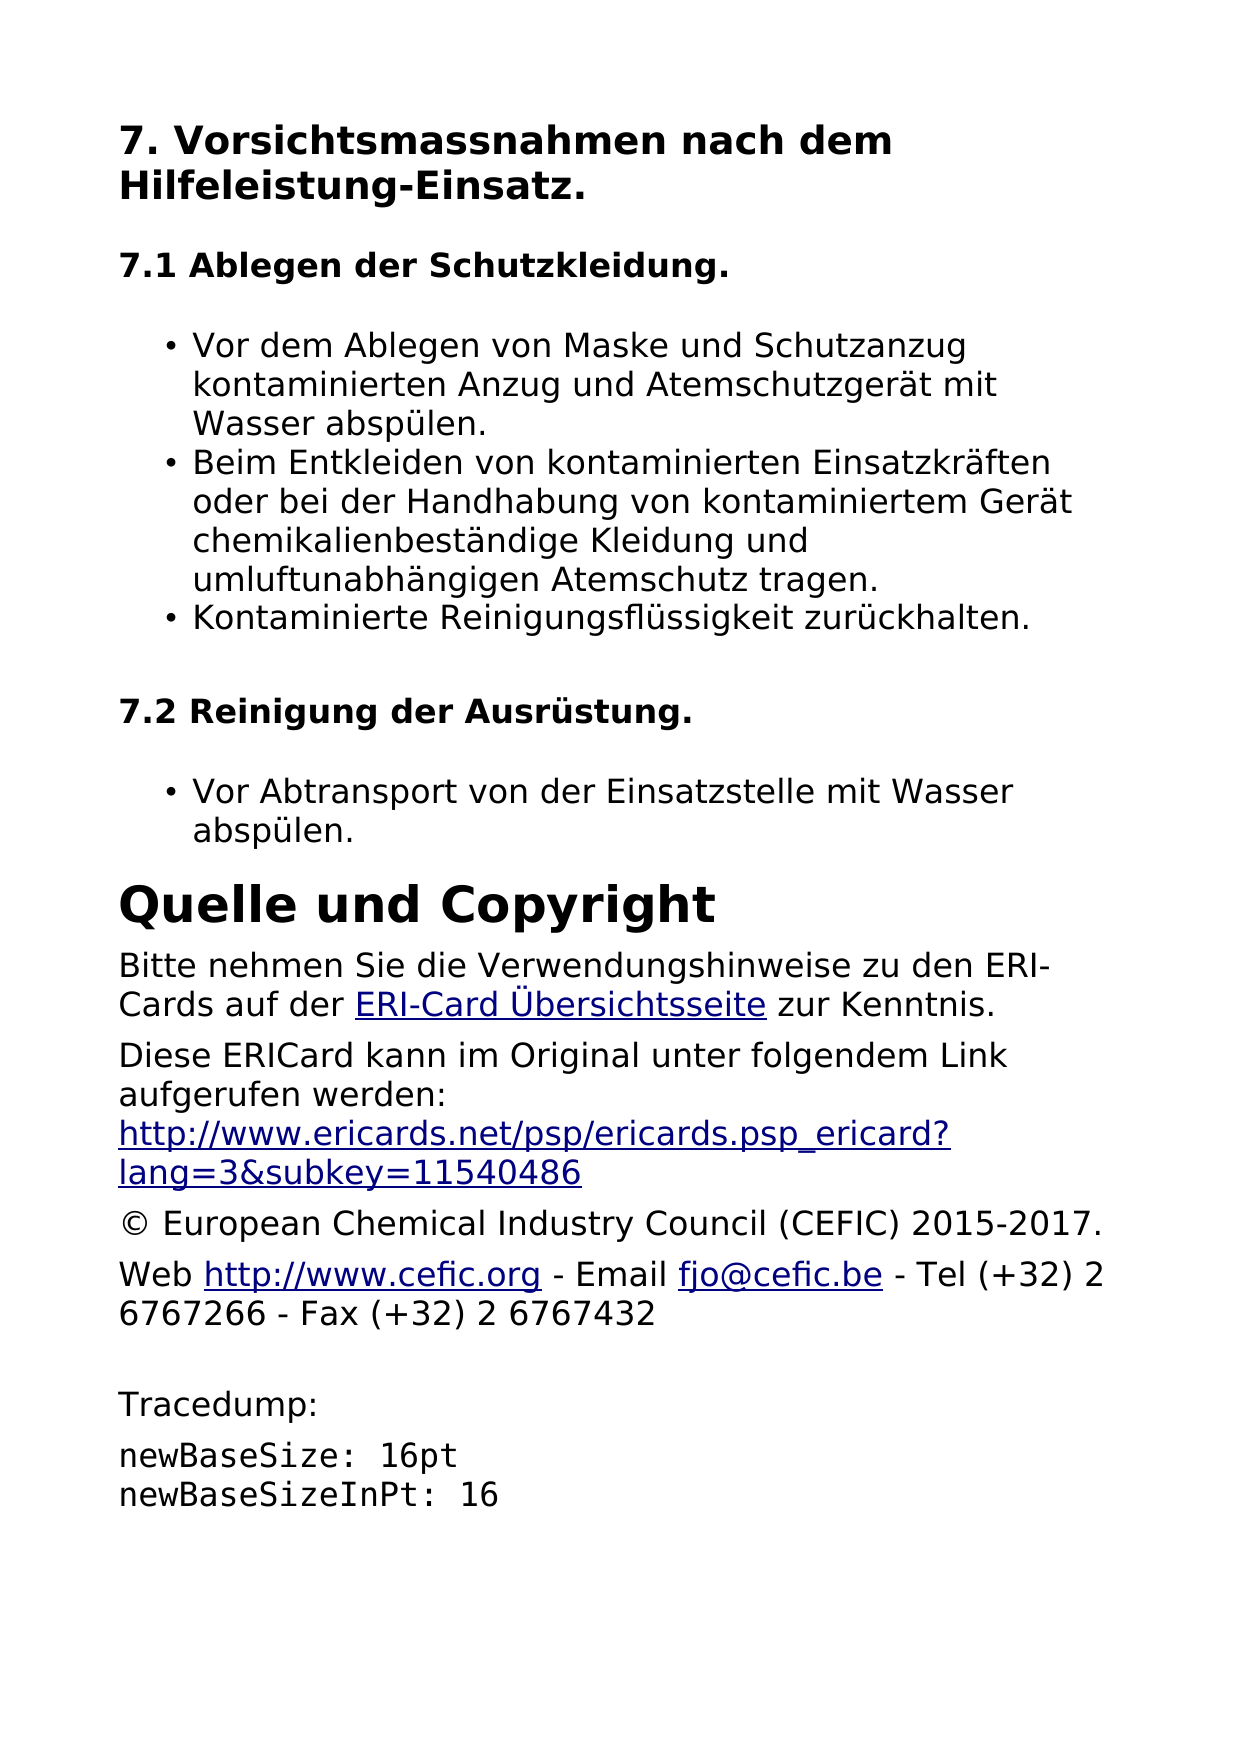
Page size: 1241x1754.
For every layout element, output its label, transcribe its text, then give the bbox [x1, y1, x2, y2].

text Diese ERICard kann im Original unter folgendem Link aufgerufen werden: http://www.ericards.net/psp/ericards.psp_ericard?lang=3&subkey=11540486 [118, 1037, 1122, 1192]
list Vor Abtransport von der Einsatzstelle mit Wasser abspülen. [177, 773, 1122, 851]
text Bitte nehmen Sie die Verwendungshinweise zu den ERI-Cards auf der ERI-Card Übersichtsseite zur Kenntnis. [118, 946, 1122, 1024]
list Beim Entkleiden von kontaminierten Einsatzkräften oder bei der Handhabung von kontaminiertem Gerät chemikalienbeständige Kleidung und umluftunabhängigen Atemschutz tragen. [177, 443, 1122, 599]
subtitle 7. Vorsichtsmassnahmen nach dem Hilfeleistung-Einsatz. [118, 118, 1122, 208]
subtitle 7.1 Ablegen der Schutzkleidung. [118, 246, 1122, 285]
text newBaseSize: 16pt newBaseSizeInPt: 16 [118, 1436, 1122, 1514]
list Kontaminierte Reinigungsflüssigkeit zurückhalten. [177, 599, 1122, 638]
text Web http://www.cefic.org - Email fjo@cefic.be - Tel (+32) 2 6767266 - Fax (+32) 2 6767432 [118, 1256, 1122, 1334]
text © European Chemical Industry Council (CEFIC) 2015-2017. [118, 1204, 1122, 1243]
subtitle Quelle und Copyright [118, 876, 1122, 934]
list Vor dem Ablegen von Maske und Schutzanzug kontaminierten Anzug und Atemschutzgerät mit Wasser abspülen. [177, 327, 1122, 443]
text Tracedump: [118, 1346, 1122, 1424]
subtitle 7.2 Reinigung der Ausrüstung. [118, 692, 1122, 731]
